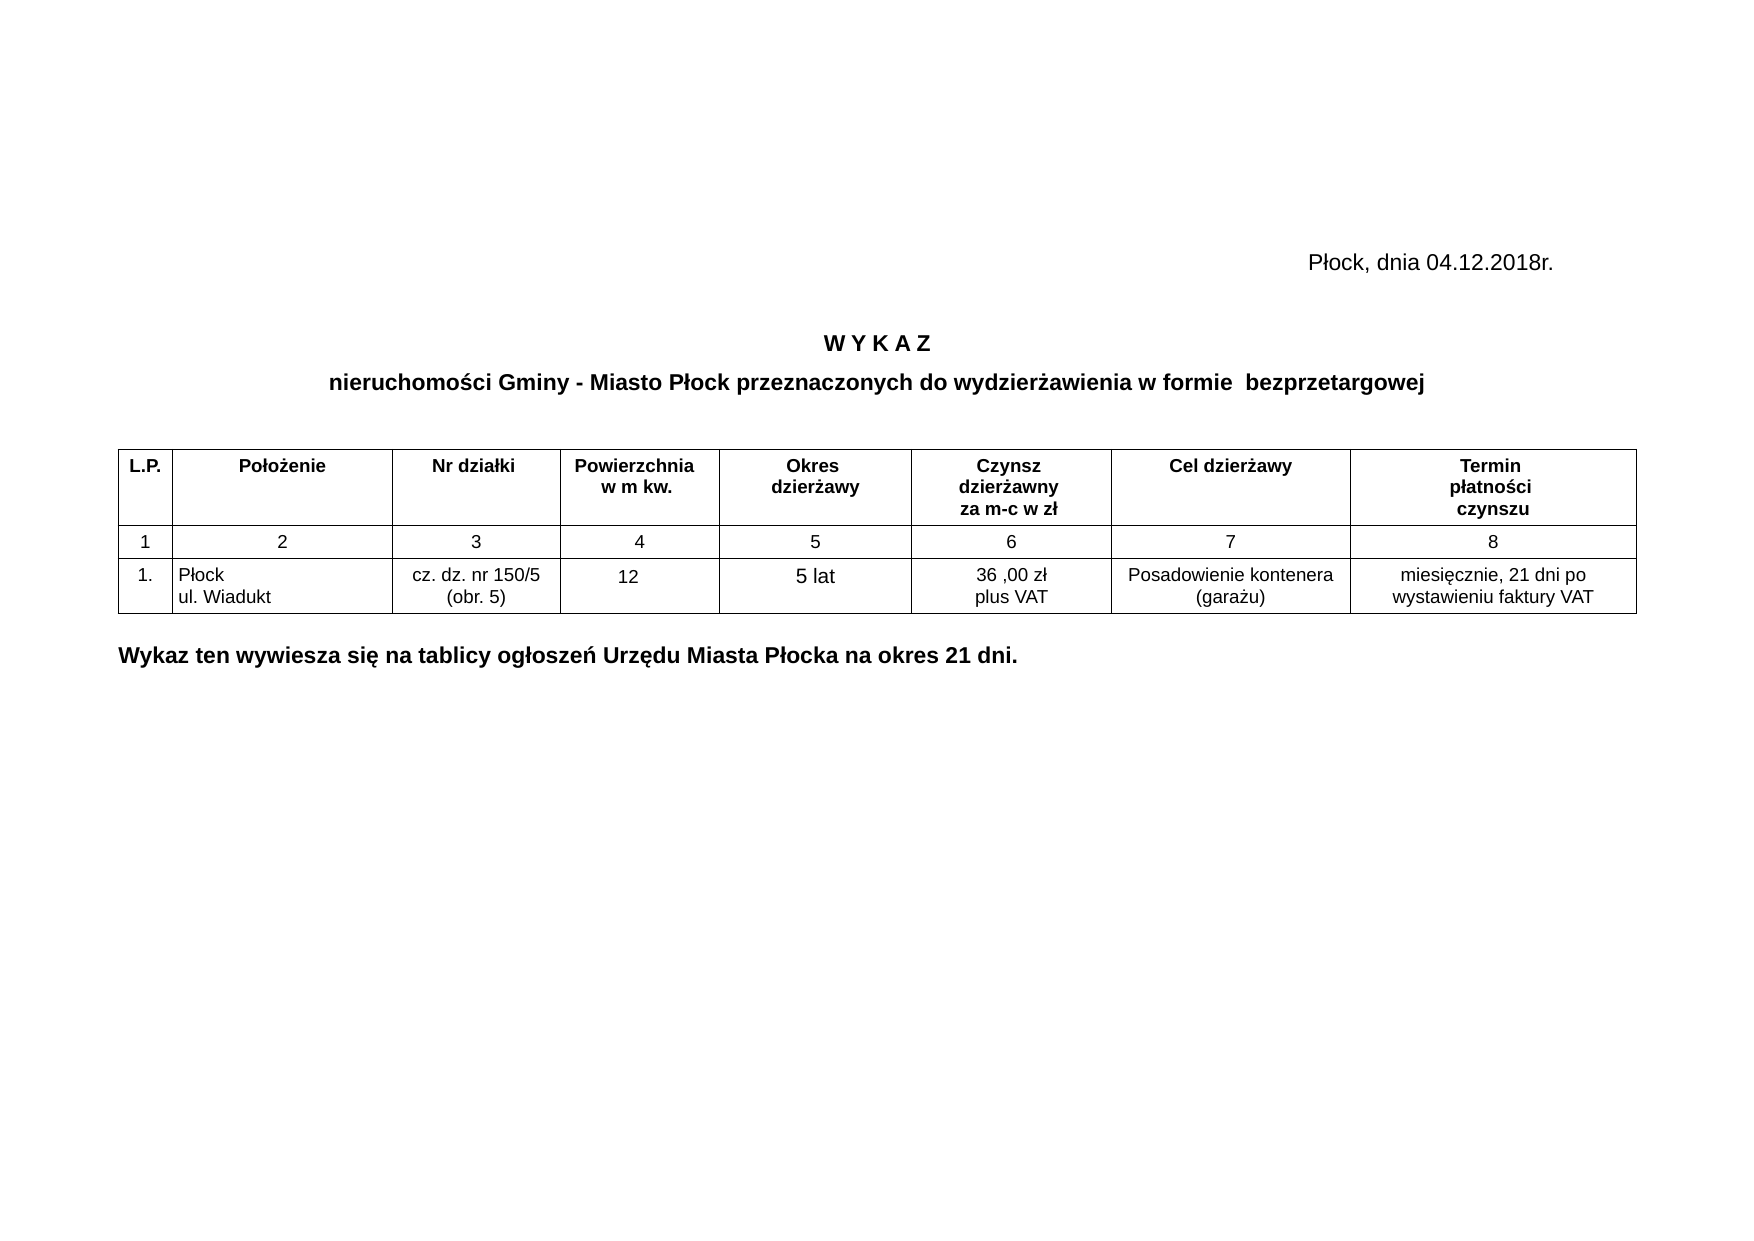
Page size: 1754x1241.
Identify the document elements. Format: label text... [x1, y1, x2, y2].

text Wykaz ten wywiesza się na tablicy ogłoszeń Urzędu Miasta Płocka na okres 21 dni. [118, 642, 1636, 668]
table_cell Płock ul. Wiadukt [173, 559, 392, 613]
table_cell 7 [1112, 526, 1350, 558]
text W Y K A Z [118, 330, 1636, 356]
table_cell cz. dz. nr 150/5 (obr. 5) [393, 559, 560, 613]
text Płock, dnia 04.12.2018r. [118, 247, 1636, 276]
table_header Powierzchnia w m kw. [561, 450, 719, 525]
table_cell miesięcznie, 21 dni po wystawieniu faktury VAT [1351, 559, 1636, 613]
table_cell 6 [912, 526, 1111, 558]
table_cell 4 [561, 526, 719, 558]
table_header Termin płatności czynszu [1351, 450, 1636, 525]
table_cell 5 lat [720, 559, 911, 613]
table_cell 1 [119, 526, 172, 558]
table_header Nr działki [393, 450, 560, 525]
table_header L.P. [119, 450, 172, 525]
table_header Położenie [173, 450, 392, 525]
table_cell 2 [173, 526, 392, 558]
table_cell 36 ,00 zł plus VAT [912, 559, 1111, 613]
table_cell 5 [720, 526, 911, 558]
table_header Okres dzierżawy [720, 450, 911, 525]
table_cell 3 [393, 526, 560, 558]
text nieruchomości Gminy - Miasto Płock przeznaczonych do wydzierżawienia w formie bezprzetargowej [118, 369, 1636, 395]
table_cell 1. [119, 559, 172, 613]
table_cell 8 [1351, 526, 1636, 558]
table_cell Posadowienie kontenera (garażu) [1112, 559, 1350, 613]
table_header Cel dzierżawy [1112, 450, 1350, 525]
table_cell 12 [561, 559, 719, 613]
table_header Czynsz dzierżawny za m-c w zł [912, 450, 1111, 525]
